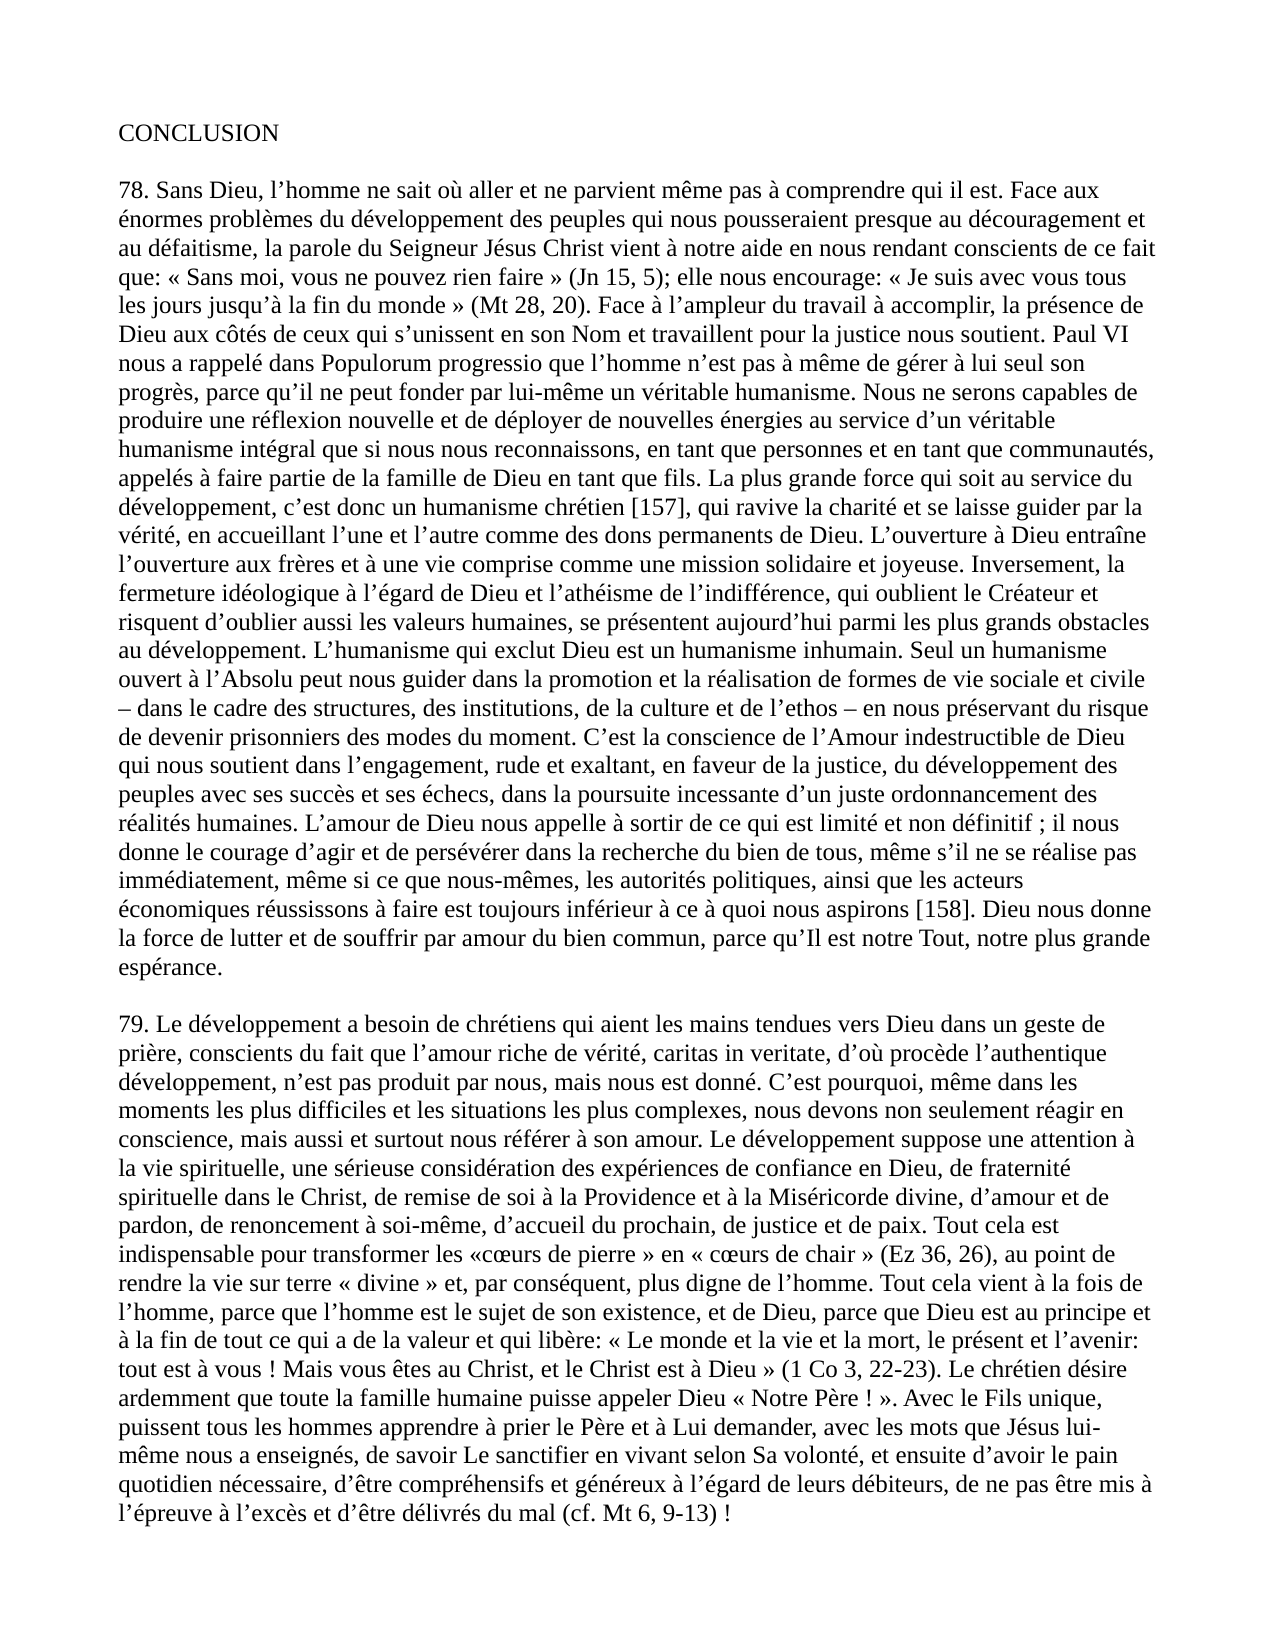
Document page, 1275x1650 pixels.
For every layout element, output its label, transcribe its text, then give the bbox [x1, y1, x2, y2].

text CONCLUSION [118, 118, 1157, 147]
text 79. Le développement a besoin de chrétiens qui aient les mains tendues vers Dieu dans un geste de prière, conscients du fait que l’amour riche de vérité, caritas in veritate, d’où procède l’authentique développement, n’est pas produit par nous, mais nous est donné. C’est pourquoi, même dans les moments les plus difficiles et les situations les plus complexes, nous devons non seulement réagir en conscience, mais aussi et surtout nous référer à son amour. Le développement suppose une attention à la vie spirituelle, une sérieuse considération des expériences de confiance en Dieu, de fraternité spirituelle dans le Christ, de remise de soi à la Providence et à la Miséricorde divine, d’amour et de pardon, de renoncement à soi-même, d’accueil du prochain, de justice et de paix. Tout cela est indispensable pour transformer les «cœurs de pierre » en « cœurs de chair » (Ez 36, 26), au point de rendre la vie sur terre « divine » et, par conséquent, plus digne de l’homme. Tout cela vient à la fois de l’homme, parce que l’homme est le sujet de son existence, et de Dieu, parce que Dieu est au principe et à la fin de tout ce qui a de la valeur et qui libère: « Le monde et la vie et la mort, le présent et l’avenir: tout est à vous ! Mais vous êtes au Christ, et le Christ est à Dieu » (1 Co 3, 22-23). Le chrétien désire ardemment que toute la famille humaine puisse appeler Dieu « Notre Père ! ». Avec le Fils unique, puissent tous les hommes apprendre à prier le Père et à Lui demander, avec les mots que Jésus lui-même nous a enseignés, de savoir Le sanctifier en vivant selon Sa volonté, et ensuite d’avoir le pain quotidien nécessaire, d’être compréhensifs et généreux à l’égard de leurs débiteurs, de ne pas être mis à l’épreuve à l’excès et d’être délivrés du mal (cf. Mt 6, 9-13) ! [118, 1009, 1157, 1527]
text 78. Sans Dieu, l’homme ne sait où aller et ne parvient même pas à comprendre qui il est. Face aux énormes problèmes du développement des peuples qui nous pousseraient presque au découragement et au défaitisme, la parole du Seigneur Jésus Christ vient à notre aide en nous rendant conscients de ce fait que: « Sans moi, vous ne pouvez rien faire » (Jn 15, 5); elle nous encourage: « Je suis avec vous tous les jours jusqu’à la fin du monde » (Mt 28, 20). Face à l’ampleur du travail à accomplir, la présence de Dieu aux côtés de ceux qui s’unissent en son Nom et travaillent pour la justice nous soutient. Paul VI nous a rappelé dans Populorum progressio que l’homme n’est pas à même de gérer à lui seul son progrès, parce qu’il ne peut fonder par lui-même un véritable humanisme. Nous ne serons capables de produire une réflexion nouvelle et de déployer de nouvelles énergies au service d’un véritable humanisme intégral que si nous nous reconnaissons, en tant que personnes et en tant que communautés, appelés à faire partie de la famille de Dieu en tant que fils. La plus grande force qui soit au service du développement, c’est donc un humanisme chrétien [157], qui ravive la charité et se laisse guider par la vérité, en accueillant l’une et l’autre comme des dons permanents de Dieu. L’ouverture à Dieu entraîne l’ouverture aux frères et à une vie comprise comme une mission solidaire et joyeuse. Inversement, la fermeture idéologique à l’égard de Dieu et l’athéisme de l’indifférence, qui oublient le Créateur et risquent d’oublier aussi les valeurs humaines, se présentent aujourd’hui parmi les plus grands obstacles au développement. L’humanisme qui exclut Dieu est un humanisme inhumain. Seul un humanisme ouvert à l’Absolu peut nous guider dans la promotion et la réalisation de formes de vie sociale et civile – dans le cadre des structures, des institutions, de la culture et de l’ethos – en nous préservant du risque de devenir prisonniers des modes du moment. C’est la conscience de l’Amour indestructible de Dieu qui nous soutient dans l’engagement, rude et exaltant, en faveur de la justice, du développement des peuples avec ses succès et ses échecs, dans la poursuite incessante d’un juste ordonnancement des réalités humaines. L’amour de Dieu nous appelle à sortir de ce qui est limité et non définitif ; il nous donne le courage d’agir et de persévérer dans la recherche du bien de tous, même s’il ne se réalise pas immédiatement, même si ce que nous-mêmes, les autorités politiques, ainsi que les acteurs économiques réussissons à faire est toujours inférieur à ce à quoi nous aspirons [158]. Dieu nous donne la force de lutter et de souffrir par amour du bien commun, parce qu’Il est notre Tout, notre plus grande espérance. [118, 176, 1157, 981]
